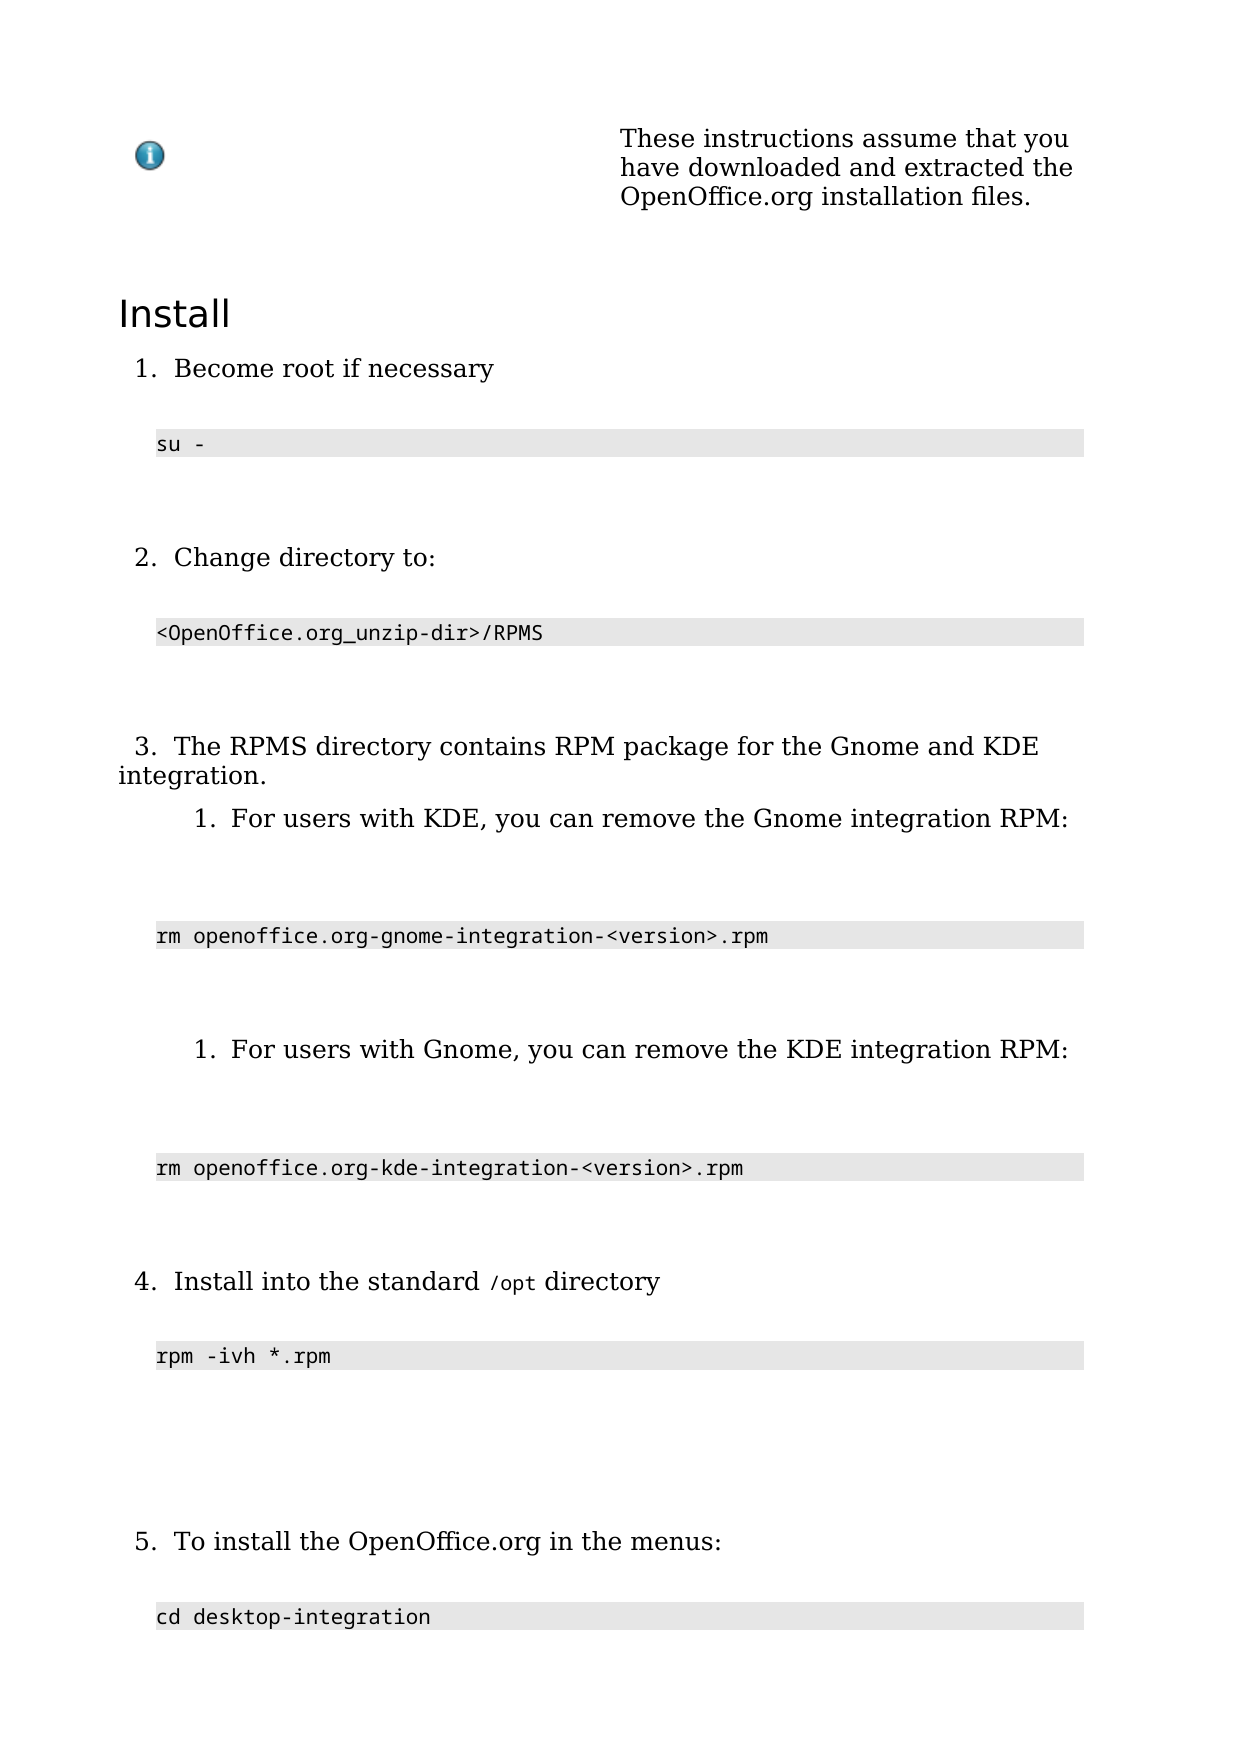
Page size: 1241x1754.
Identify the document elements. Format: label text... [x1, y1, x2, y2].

list For users with Gnome, you can remove the KDE integration RPM: [193, 1036, 1122, 1065]
list Change directory to: [118, 543, 1122, 573]
picture [118, 124, 182, 188]
list For users with KDE, you can remove the Gnome integration RPM: [193, 804, 1122, 833]
list Install into the standard /opt directory [118, 1267, 1122, 1296]
list rpm -ivh *.rpm [156, 1341, 1084, 1370]
table_header [118, 118, 620, 219]
list <OpenOffice.org_unzip-dir>/RPMS [156, 618, 1084, 646]
list cd desktop-integration [156, 1602, 1084, 1630]
table_header These instructions assume that you have downloaded and extracted the OpenOffice.org installation files. [620, 118, 1122, 219]
list The RPMS directory contains RPM package for the Gnome and KDE integration. [118, 732, 1122, 791]
subtitle Install [118, 293, 1122, 337]
list Become root if necessary [118, 354, 1122, 384]
list su - [156, 429, 1084, 457]
list rm openoffice.org-gnome-integration-<version>.rpm [156, 921, 1084, 949]
list To install the OpenOffice.org in the menus: [118, 1528, 1122, 1557]
list rm openoffice.org-kde-integration-<version>.rpm [156, 1153, 1084, 1181]
